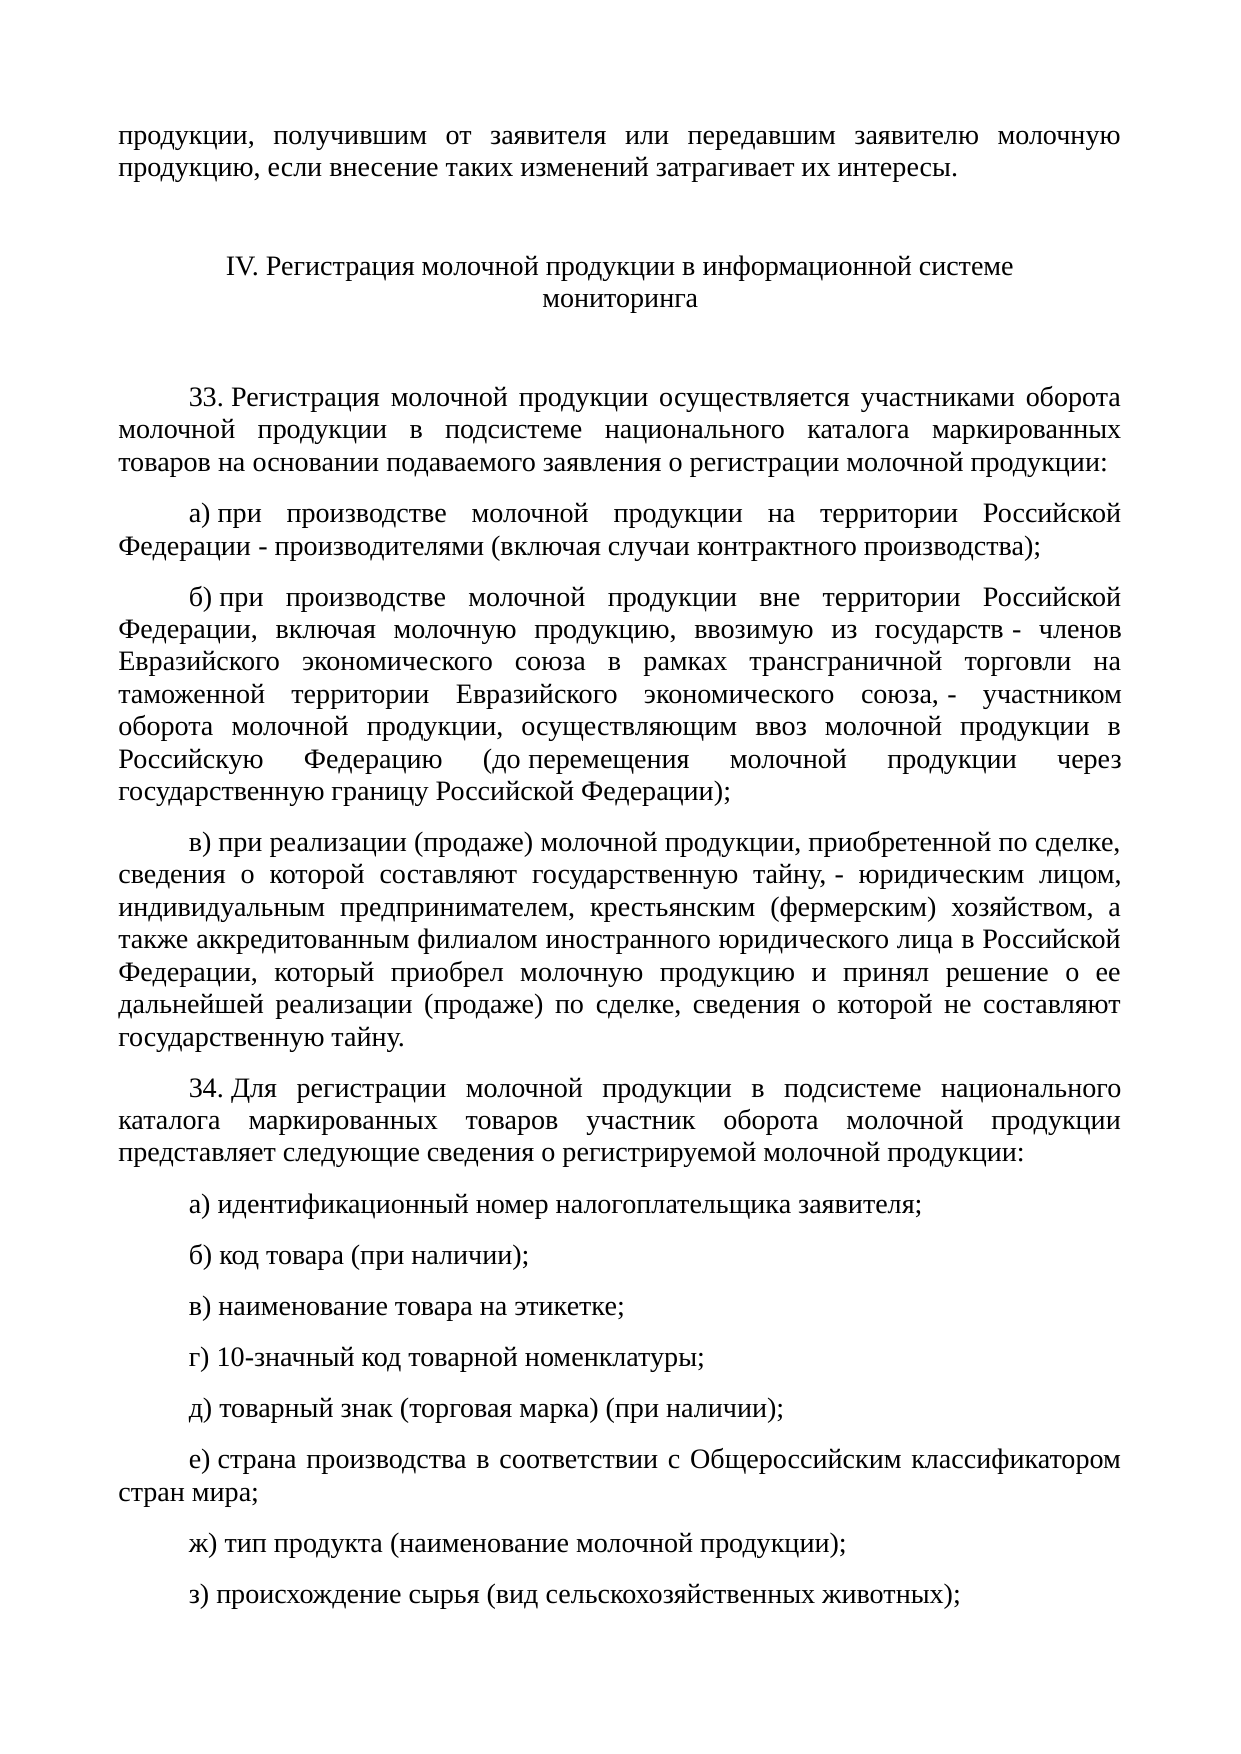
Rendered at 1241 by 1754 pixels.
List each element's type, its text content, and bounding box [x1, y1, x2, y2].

text в) при реализации (продаже) молочной продукции, приобретенной по сделке, сведения о которой составляют государственную тайну, - юридическим лицом, индивидуальным предпринимателем, крестьянским (фермерским) хозяйством, а также аккредитованным филиалом иностранного юридического лица в Российской Федерации, который приобрел молочную продукцию и принял решение о ее дальнейшей реализации (продаже) по сделке, сведения о которой не составляют государственную тайну. [118, 825, 1122, 1052]
text IV. Регистрация молочной продукции в информационной системе мониторинга [188, 249, 1052, 314]
text 34. Для регистрации молочной продукции в подсистеме национального каталога маркированных товаров участник оборота молочной продукции представляет следующие сведения о регистрируемой молочной продукции: [118, 1071, 1122, 1168]
text 33. Регистрация молочной продукции осуществляется участниками оборота молочной продукции в подсистеме национального каталога маркированных товаров на основании подаваемого заявления о регистрации молочной продукции: [118, 380, 1122, 477]
text продукции, получившим от заявителя или передавшим заявителю молочную продукцию, если внесение таких изменений затрагивает их интересы. [118, 118, 1122, 183]
text а) при производстве молочной продукции на территории Российской Федерации - производителями (включая случаи контрактного производства); [118, 496, 1122, 561]
text е) страна производства в соответствии с Общероссийским классификатором стран мира; [118, 1442, 1122, 1507]
text б) при производстве молочной продукции вне территории Российской Федерации, включая молочную продукцию, ввозимую из государств - членов Евразийского экономического союза в рамках трансграничной торговли на таможенной территории Евразийского экономического союза, - участником оборота молочной продукции, осуществляющим ввоз молочной продукции в Российскую Федерацию (до перемещения молочной продукции через государственную границу Российской Федерации); [118, 580, 1122, 806]
text б) код товара (при наличии); [118, 1238, 1122, 1270]
text а) идентификационный номер налогоплательщика заявителя; [118, 1187, 1122, 1219]
text д) товарный знак (торговая марка) (при наличии); [118, 1391, 1122, 1424]
text г) 10-значный код товарной номенклатуры; [118, 1340, 1122, 1372]
text з) происхождение сырья (вид сельскохозяйственных животных); [118, 1577, 1122, 1609]
text в) наименование товара на этикетке; [118, 1289, 1122, 1321]
text ж) тип продукта (наименование молочной продукции); [118, 1526, 1122, 1558]
